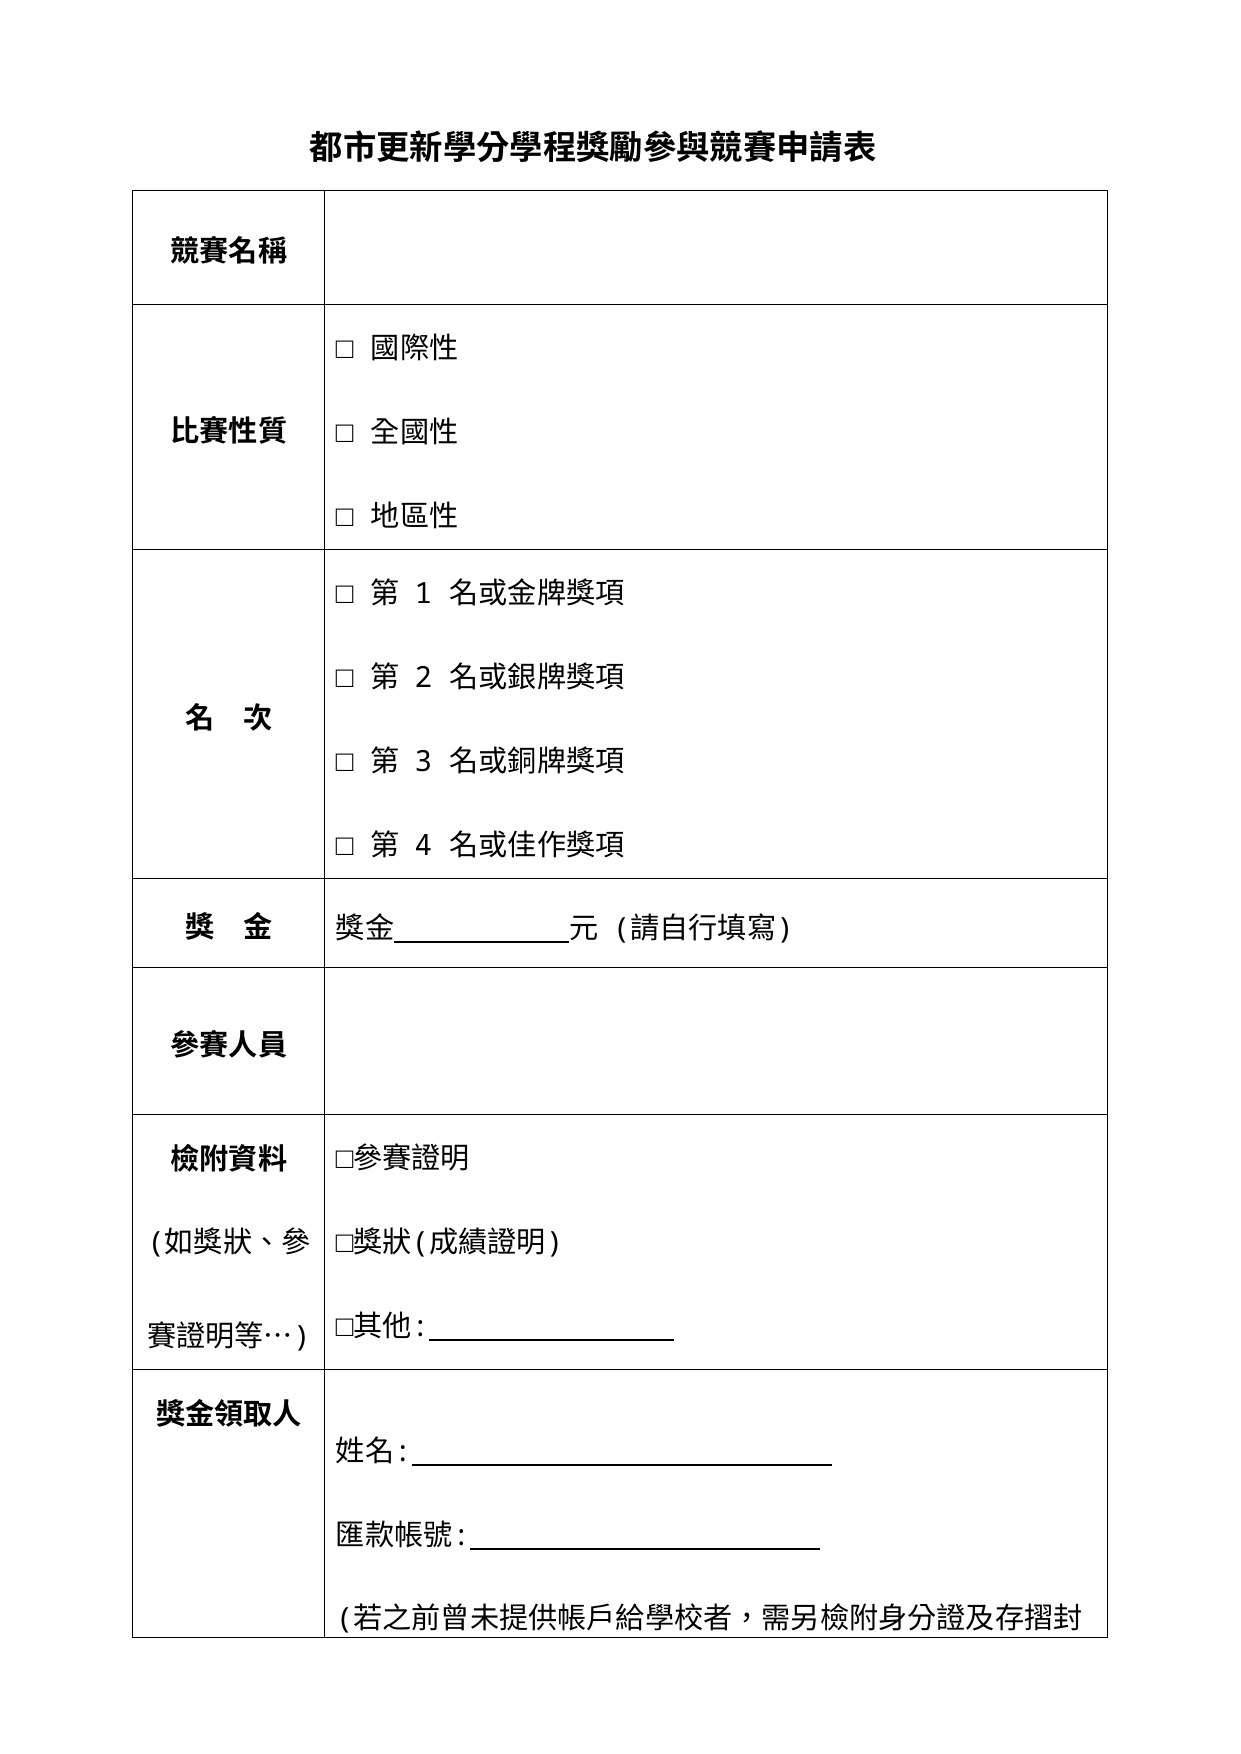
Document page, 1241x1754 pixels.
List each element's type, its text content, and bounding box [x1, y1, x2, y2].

text 都市更新學分學程獎勵參與競賽申請表 [133, 103, 1053, 166]
table_cell □ 第 1 名或金牌獎項 □ 第 2 名或銀牌獎項 □ 第 3 名或銅牌獎項 □ 第 4 名或佳作獎項 [325, 550, 1107, 877]
table_cell [325, 968, 1107, 1114]
table_cell 姓名: 匯款帳號: (若之前曾未提供帳戶給學校者，需另檢附身分證及存摺封 [325, 1370, 1107, 1637]
table_cell 比賽性質 [133, 305, 324, 549]
table_cell 獎金領取人 [133, 1370, 324, 1637]
table_cell □參賽證明 □獎狀(成績證明) □其他: [325, 1115, 1107, 1369]
table_cell □ 國際性 □ 全國性 □ 地區性 [325, 305, 1107, 549]
table_header [325, 191, 1107, 303]
table_cell 檢附資料 (如獎狀、參賽證明等…) [133, 1115, 324, 1369]
table_cell 獎金 元 (請自行填寫) [325, 879, 1107, 967]
table_cell 獎 金 [133, 879, 324, 967]
table_cell 名 次 [133, 550, 324, 877]
table_cell 參賽人員 [133, 968, 324, 1114]
table_header 競賽名稱 [133, 191, 324, 303]
